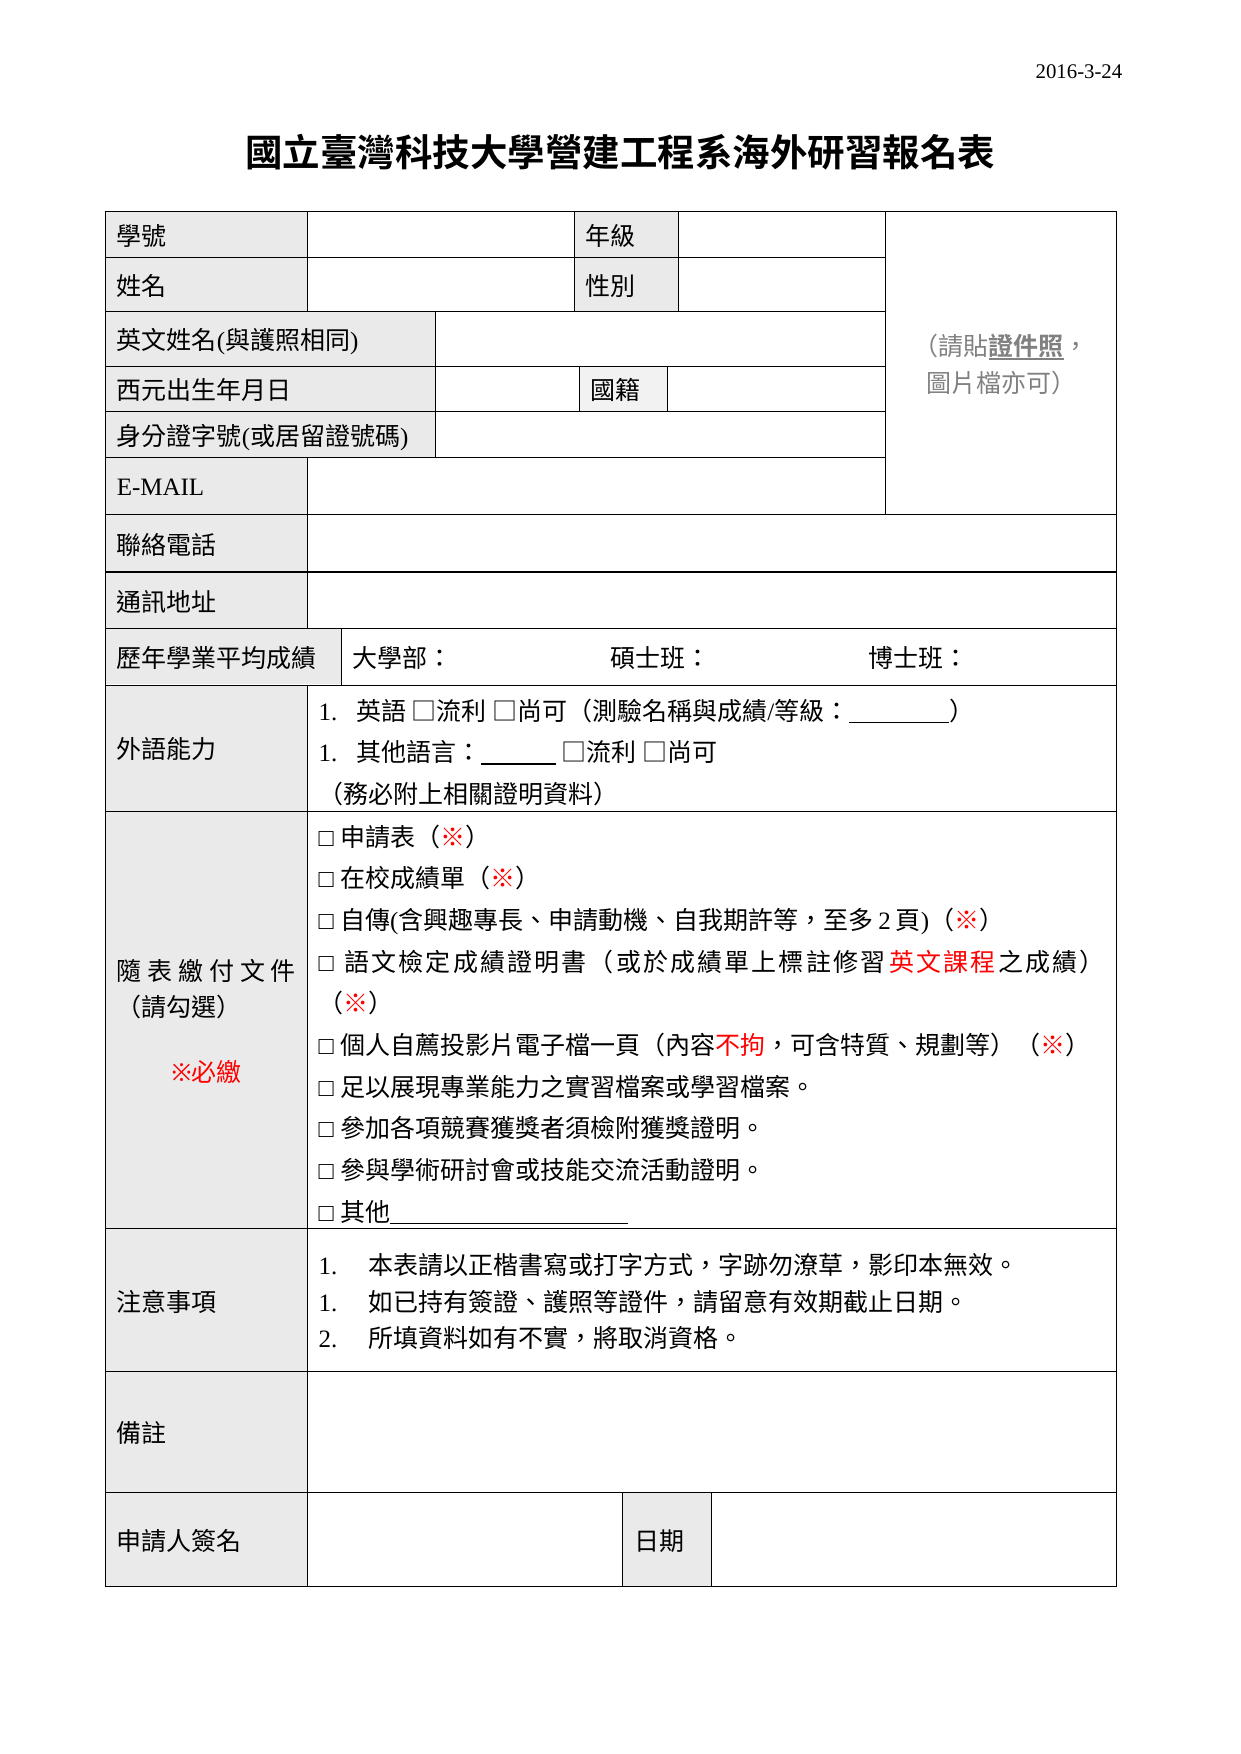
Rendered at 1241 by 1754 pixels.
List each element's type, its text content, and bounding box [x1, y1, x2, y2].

table_cell 本表請以正楷書寫或打字方式，字跡勿潦草，影印本無效。 如已持有簽證、護照等證件，請留意有效期截止日期。 所填資料如有不實，將取消資格。 [308, 1229, 1116, 1371]
table_cell [308, 1493, 622, 1586]
table_cell 外語能力 [106, 686, 307, 811]
table_cell [436, 312, 885, 366]
table_header （請貼證件照， 圖片檔亦可） [886, 212, 1116, 514]
table_cell 英文姓名(與護照相同) [106, 312, 435, 366]
table_cell 碩士班： [599, 629, 728, 684]
table_cell □ 申請表（※） □ 在校成績單（※） □ 自傳(含興趣專長、申請動機、自我期許等，至多2頁)（※） □ 語文檢定成績證明書（或於成績單上標註修習英文課程之成績）（※） □ 個人自薦投影片電子檔一頁（內容不拘，可含特質、規劃等）（※） □ 足以展現專業能力之實習檔案或學習檔案。 □ 參加各項競賽獲獎者須檢附獲獎證明。 □ 參與學術研討會或技能交流活動證明。 □ 其他 [308, 812, 1116, 1228]
table_cell 身分證字號(或居留證號碼) [106, 412, 435, 457]
table_cell 日期 [623, 1493, 711, 1586]
table_cell E-MAIL [106, 458, 307, 514]
table_cell 通訊地址 [106, 573, 307, 628]
table_cell [308, 258, 574, 311]
table_cell [986, 629, 1116, 684]
table_cell [679, 258, 885, 311]
table_cell [436, 367, 579, 411]
table_header 年級 [575, 212, 678, 257]
table_cell 性別 [575, 258, 678, 311]
table_cell [308, 515, 1116, 571]
table_cell 姓名 [106, 258, 307, 311]
table_cell 博士班： [857, 629, 986, 684]
table_cell [668, 367, 885, 411]
table_header [308, 212, 574, 257]
table_header 學號 [106, 212, 307, 257]
table_cell 英語 □流利 □尚可（測驗名稱與成績/等級： ） 其他語言： □流利 □尚可 （務必附上相關證明資料） [308, 686, 1116, 811]
table_cell [470, 629, 599, 684]
table_cell 聯絡電話 [106, 515, 307, 571]
table_cell 申請人簽名 [106, 1493, 307, 1586]
table_cell 歷年學業平均成績 [106, 629, 341, 684]
table_cell [712, 1493, 1116, 1586]
table_cell 西元出生年月日 [106, 367, 435, 411]
table_cell 國籍 [580, 367, 667, 411]
table_cell [308, 458, 885, 514]
table_cell 注意事項 [106, 1229, 307, 1371]
table_cell [308, 573, 1116, 628]
table_cell [436, 412, 885, 457]
table_cell [728, 629, 857, 684]
table_cell 大學部： [342, 629, 470, 684]
table_cell 隨表繳付文件（請勾選） ※必繳 [106, 812, 307, 1228]
table_header [679, 212, 885, 257]
text 國立臺灣科技大學營建工程系海外研習報名表 [118, 123, 1122, 177]
table_cell 備註 [106, 1372, 307, 1492]
table_cell [308, 1372, 1116, 1492]
